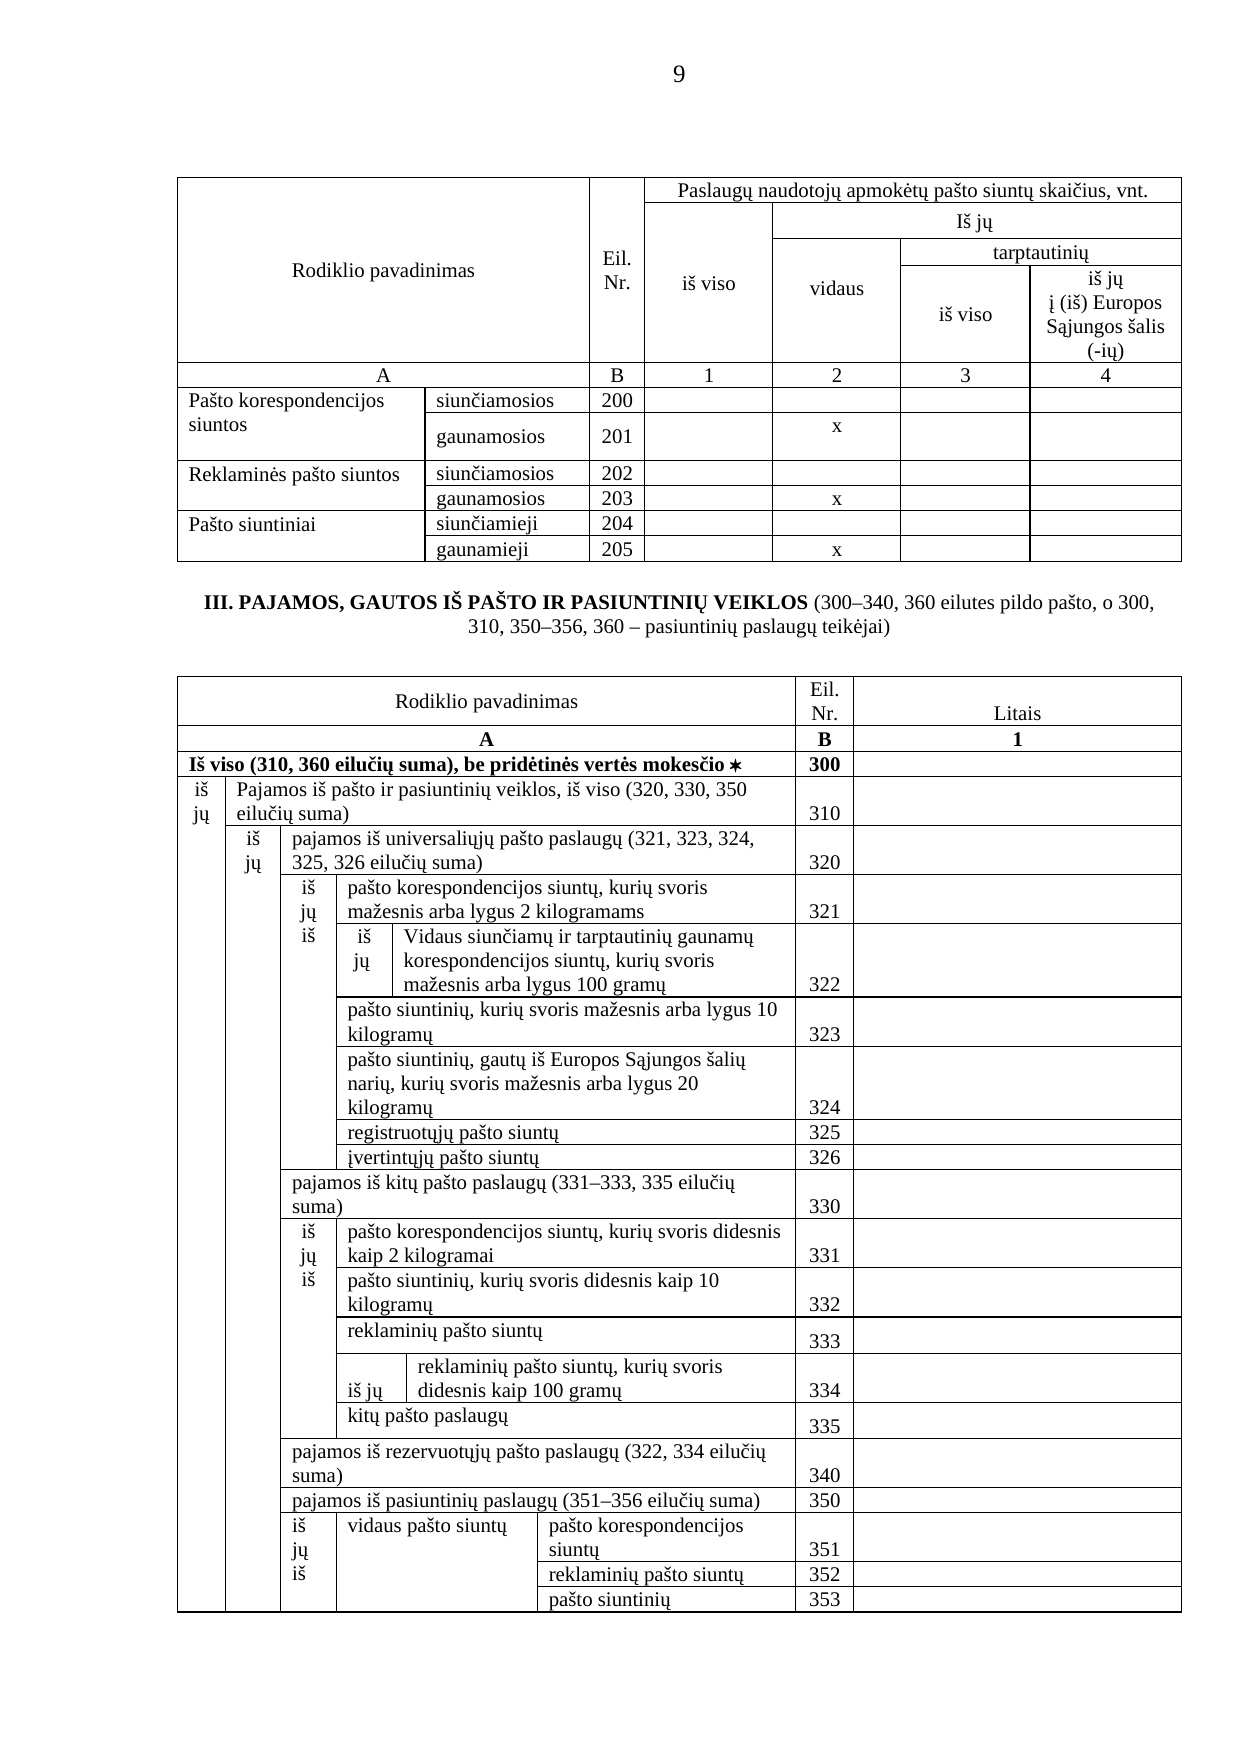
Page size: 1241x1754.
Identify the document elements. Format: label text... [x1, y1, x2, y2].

table_cell pašto siuntinių, gautų iš Europos Sąjungos šalių narių, kurių svoris mažesnis arba lygus 20 kilogramų [337, 1047, 795, 1119]
table_cell [854, 1354, 1181, 1402]
table_cell 335 [796, 1403, 853, 1438]
table_header III. PAJAMOS, GAUTOS IŠ PAŠTO IR PASIUNTINIŲ VEIKLOS (300–340, 360 eilutes pildo pašto, o 300, 310, 350–356, 360 – pasiuntinių paslaugų teikėjai) [177, 590, 1181, 647]
table_cell 204 [590, 511, 644, 535]
table_cell [854, 1318, 1181, 1353]
table_cell Pašto korespondencijos siuntos [178, 388, 424, 460]
table_cell [773, 461, 900, 485]
table_cell kitų pašto paslaugų [337, 1403, 795, 1438]
table_header Rodiklio pavadinimas [178, 178, 589, 362]
table_cell [854, 1170, 1181, 1218]
table_cell Pašto siuntiniai [178, 511, 424, 561]
table_cell [645, 536, 772, 561]
table_cell [854, 1120, 1181, 1144]
table_cell 200 [590, 388, 644, 412]
table_cell iš jų į (iš) Europos Sąjungos šalis (-ių) [1031, 266, 1181, 362]
table_cell Iš viso (310, 360 eilučių suma), be pridėtinės vertės mokesčio  [178, 752, 795, 776]
table_cell 320 [796, 826, 853, 874]
table_cell [1031, 388, 1181, 412]
table_cell pašto siuntinių, kurių svoris mažesnis arba lygus 10 kilogramų [337, 998, 795, 1046]
table_cell [854, 1145, 1181, 1169]
table_header Eil. Nr. [590, 178, 644, 362]
table_cell 4 [1031, 363, 1181, 387]
table_cell [1031, 536, 1181, 561]
table_cell 353 [796, 1587, 853, 1611]
table_cell 310 [796, 777, 853, 825]
table_cell Vidaus siunčiamų ir tarptautinių gaunamų korespondencijos siuntų, kurių svoris mažesnis arba lygus 100 gramų [393, 924, 795, 996]
table_cell 2 [773, 363, 900, 387]
table_cell pašto korespondencijos siuntų, kurių svoris mažesnis arba lygus 2 kilogramams [337, 875, 795, 923]
table_cell siunčiamieji [426, 511, 589, 535]
table_cell A [178, 363, 589, 387]
table_cell tarptautinių [901, 239, 1181, 264]
table_header Rodiklio pavadinimas [178, 677, 795, 725]
table_cell [773, 511, 900, 535]
table_cell [645, 413, 772, 460]
table_cell 326 [796, 1145, 853, 1169]
table_cell [645, 461, 772, 485]
table_cell siunčiamosios [426, 388, 589, 412]
table_cell [901, 486, 1029, 510]
table_cell iš jų [226, 826, 280, 1611]
table_cell iš jų [337, 1354, 406, 1402]
table_cell [1031, 486, 1181, 510]
table_cell iš jų [178, 777, 225, 1611]
table_cell [854, 777, 1181, 825]
table_cell 352 [796, 1562, 853, 1586]
table_cell B [796, 726, 853, 751]
table_cell 323 [796, 998, 853, 1046]
table_cell pajamos iš universaliųjų pašto paslaugų (321, 323, 324, 325, 326 eilučių suma) [281, 826, 795, 874]
table_cell 1 [645, 363, 772, 387]
table_cell pašto korespondencijos siuntų [538, 1513, 795, 1561]
table_cell [854, 1219, 1181, 1267]
table_cell [645, 388, 772, 412]
table_cell 201 [590, 413, 644, 460]
table_cell 322 [796, 924, 853, 996]
table_cell reklaminių pašto siuntų [337, 1318, 795, 1353]
table_cell 332 [796, 1268, 853, 1316]
table_cell [901, 536, 1029, 561]
table_cell x [773, 413, 900, 460]
table_cell registruotųjų pašto siuntų [337, 1120, 795, 1144]
table_cell iš jų iš [281, 1219, 336, 1438]
table_cell iš viso [901, 266, 1029, 362]
table_cell [1031, 511, 1181, 535]
table_cell x [773, 536, 900, 561]
table_header Paslaugų naudotojų apmokėtų pašto siuntų skaičius, vnt. [645, 178, 1181, 202]
table_cell [854, 1513, 1181, 1561]
table_cell 3 [901, 363, 1029, 387]
table_cell [901, 511, 1029, 535]
table_cell A [178, 726, 795, 751]
table_cell Pajamos iš pašto ir pasiuntinių veiklos, iš viso (320, 330, 350 eilučių suma) [226, 777, 795, 825]
table_cell [854, 1403, 1181, 1438]
table_cell 333 [796, 1318, 853, 1353]
table_cell 321 [796, 875, 853, 923]
table_cell [854, 1488, 1181, 1512]
table_cell iš jų [337, 924, 392, 996]
table_cell [901, 413, 1029, 460]
table_cell [854, 826, 1181, 874]
table_cell reklaminių pašto siuntų [538, 1562, 795, 1586]
table_cell siunčiamosios [426, 461, 589, 485]
table_header Eil. Nr. [796, 677, 853, 725]
table_cell gaunamieji [426, 536, 589, 561]
table_cell [773, 388, 900, 412]
table_cell [854, 998, 1181, 1046]
table_cell [854, 924, 1181, 996]
table_cell [1031, 413, 1181, 460]
table_cell B [590, 363, 644, 387]
table_cell [854, 1587, 1181, 1611]
table_cell vidaus pašto siuntų [337, 1513, 537, 1611]
table_cell [645, 486, 772, 510]
table_cell 331 [796, 1219, 853, 1267]
table_cell x [773, 486, 900, 510]
table_cell 350 [796, 1488, 853, 1512]
table_cell Iš jų [773, 203, 1181, 238]
table_cell [854, 1047, 1181, 1119]
table_cell 202 [590, 461, 644, 485]
table_header Litais [854, 677, 1181, 725]
table_cell 330 [796, 1170, 853, 1218]
table_cell įvertintųjų pašto siuntų [337, 1145, 795, 1169]
table_cell [854, 1439, 1181, 1487]
table_cell 205 [590, 536, 644, 561]
table_cell pajamos iš pasiuntinių paslaugų (351–356 eilučių suma) [281, 1488, 795, 1512]
table_cell [645, 511, 772, 535]
table_cell 325 [796, 1120, 853, 1144]
table_cell [901, 388, 1029, 412]
table_cell [854, 1562, 1181, 1586]
table_cell pašto korespondencijos siuntų, kurių svoris didesnis kaip 2 kilogramai [337, 1219, 795, 1267]
table_cell Reklaminės pašto siuntos [178, 461, 424, 510]
table_cell iš jų iš [281, 1513, 336, 1611]
table_cell pajamos iš rezervuotųjų pašto paslaugų (322, 334 eilučių suma) [281, 1439, 795, 1487]
table_cell iš jų iš [281, 875, 336, 1169]
table_cell [854, 875, 1181, 923]
table_cell iš viso [645, 203, 772, 362]
table_cell [1031, 461, 1181, 485]
table_cell 351 [796, 1513, 853, 1561]
table_cell 203 [590, 486, 644, 510]
table_cell 334 [796, 1354, 853, 1402]
table_cell pašto siuntinių, kurių svoris didesnis kaip 10 kilogramų [337, 1268, 795, 1316]
table_cell 340 [796, 1439, 853, 1487]
table_cell gaunamosios [426, 486, 589, 510]
table_cell vidaus [773, 239, 900, 362]
table_cell 324 [796, 1047, 853, 1119]
table_cell pašto siuntinių [538, 1587, 795, 1611]
table_cell pajamos iš kitų pašto paslaugų (331–333, 335 eilučių suma) [281, 1170, 795, 1218]
table_cell [854, 1268, 1181, 1316]
table_cell 1 [854, 726, 1181, 751]
table_cell 300 [796, 752, 853, 776]
table_cell gaunamosios [426, 413, 589, 460]
table_cell [901, 461, 1029, 485]
table_cell reklaminių pašto siuntų, kurių svoris didesnis kaip 100 gramų [407, 1354, 795, 1402]
table_cell [854, 752, 1181, 776]
